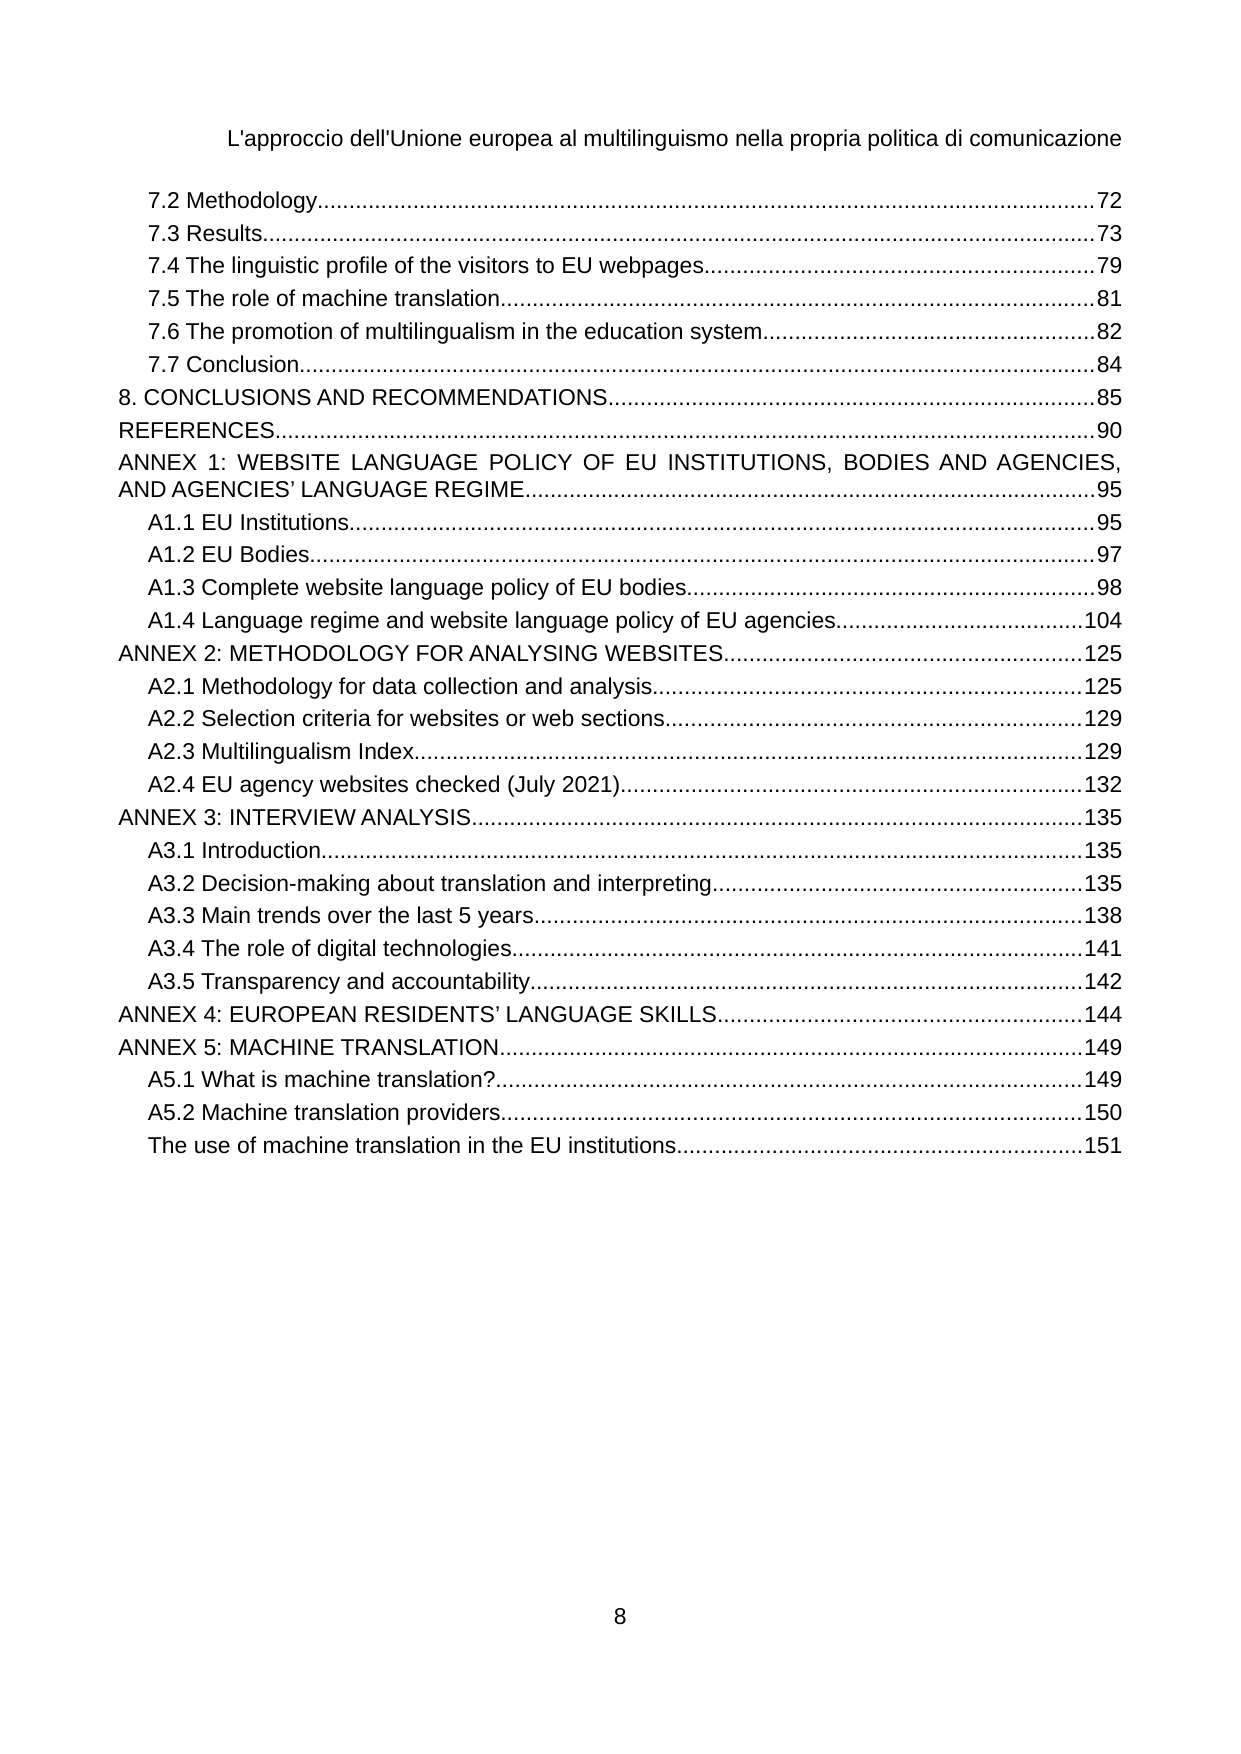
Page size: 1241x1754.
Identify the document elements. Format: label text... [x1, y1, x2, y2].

text A2.1 Methodology for data collection and analysis 125 [148, 673, 1122, 699]
text ANNEX 3: INTERVIEW ANALYSIS 135 [118, 804, 1122, 830]
text ANNEX 4: EUROPEAN RESIDENTS’ LANGUAGE SKILLS 144 [118, 1001, 1122, 1027]
text ANNEX 2: METHODOLOGY FOR ANALYSING WEBSITES 125 [118, 640, 1122, 666]
text A3.5 Transparency and accountability 142 [148, 968, 1122, 994]
text 7.2 Methodology 72 [148, 187, 1122, 213]
text 7.3 Results 73 [148, 220, 1122, 246]
text A3.1 Introduction 135 [148, 837, 1122, 863]
text A5.2 Machine translation providers 150 [148, 1099, 1122, 1126]
text A1.1 EU Institutions 95 [148, 508, 1122, 535]
text ANNEX 5: MACHINE TRANSLATION 149 [118, 1033, 1122, 1060]
text A3.3 Main trends over the last 5 years 138 [148, 902, 1122, 929]
text A1.2 EU Bodies 97 [148, 541, 1122, 568]
text A3.2 Decision-making about translation and interpreting 135 [148, 869, 1122, 896]
text The use of machine translation in the EU institutions 151 [148, 1132, 1122, 1158]
text A2.2 Selection criteria for websites or web sections 129 [148, 705, 1122, 732]
text A2.3 Multilingualism Index 129 [148, 738, 1122, 764]
text 7.5 The role of machine translation 81 [148, 285, 1122, 312]
text 8. CONCLUSIONS AND RECOMMENDATIONS 85 [118, 384, 1122, 410]
text 7.6 The promotion of multilingualism in the education system 82 [148, 318, 1122, 344]
text REFERENCES 90 [118, 417, 1122, 443]
text A5.1 What is machine translation? 149 [148, 1066, 1122, 1093]
text 7.4 The linguistic profile of the visitors to EU webpages 79 [148, 252, 1122, 279]
text A1.3 Complete website language policy of EU bodies 98 [148, 574, 1122, 601]
text A1.4 Language regime and website language policy of EU agencies 104 [148, 607, 1122, 633]
text 7.7 Conclusion 84 [148, 351, 1122, 377]
text A3.4 The role of digital technologies 141 [148, 935, 1122, 961]
text ANNEX 1: WEBSITE LANGUAGE POLICY OF EU INSTITUTIONS, BODIES AND AGENCIES, AND AGENCIES’ LANGUAGE REGIME 95 [118, 449, 1122, 502]
text A2.4 EU agency websites checked (July 2021) 132 [148, 771, 1122, 797]
